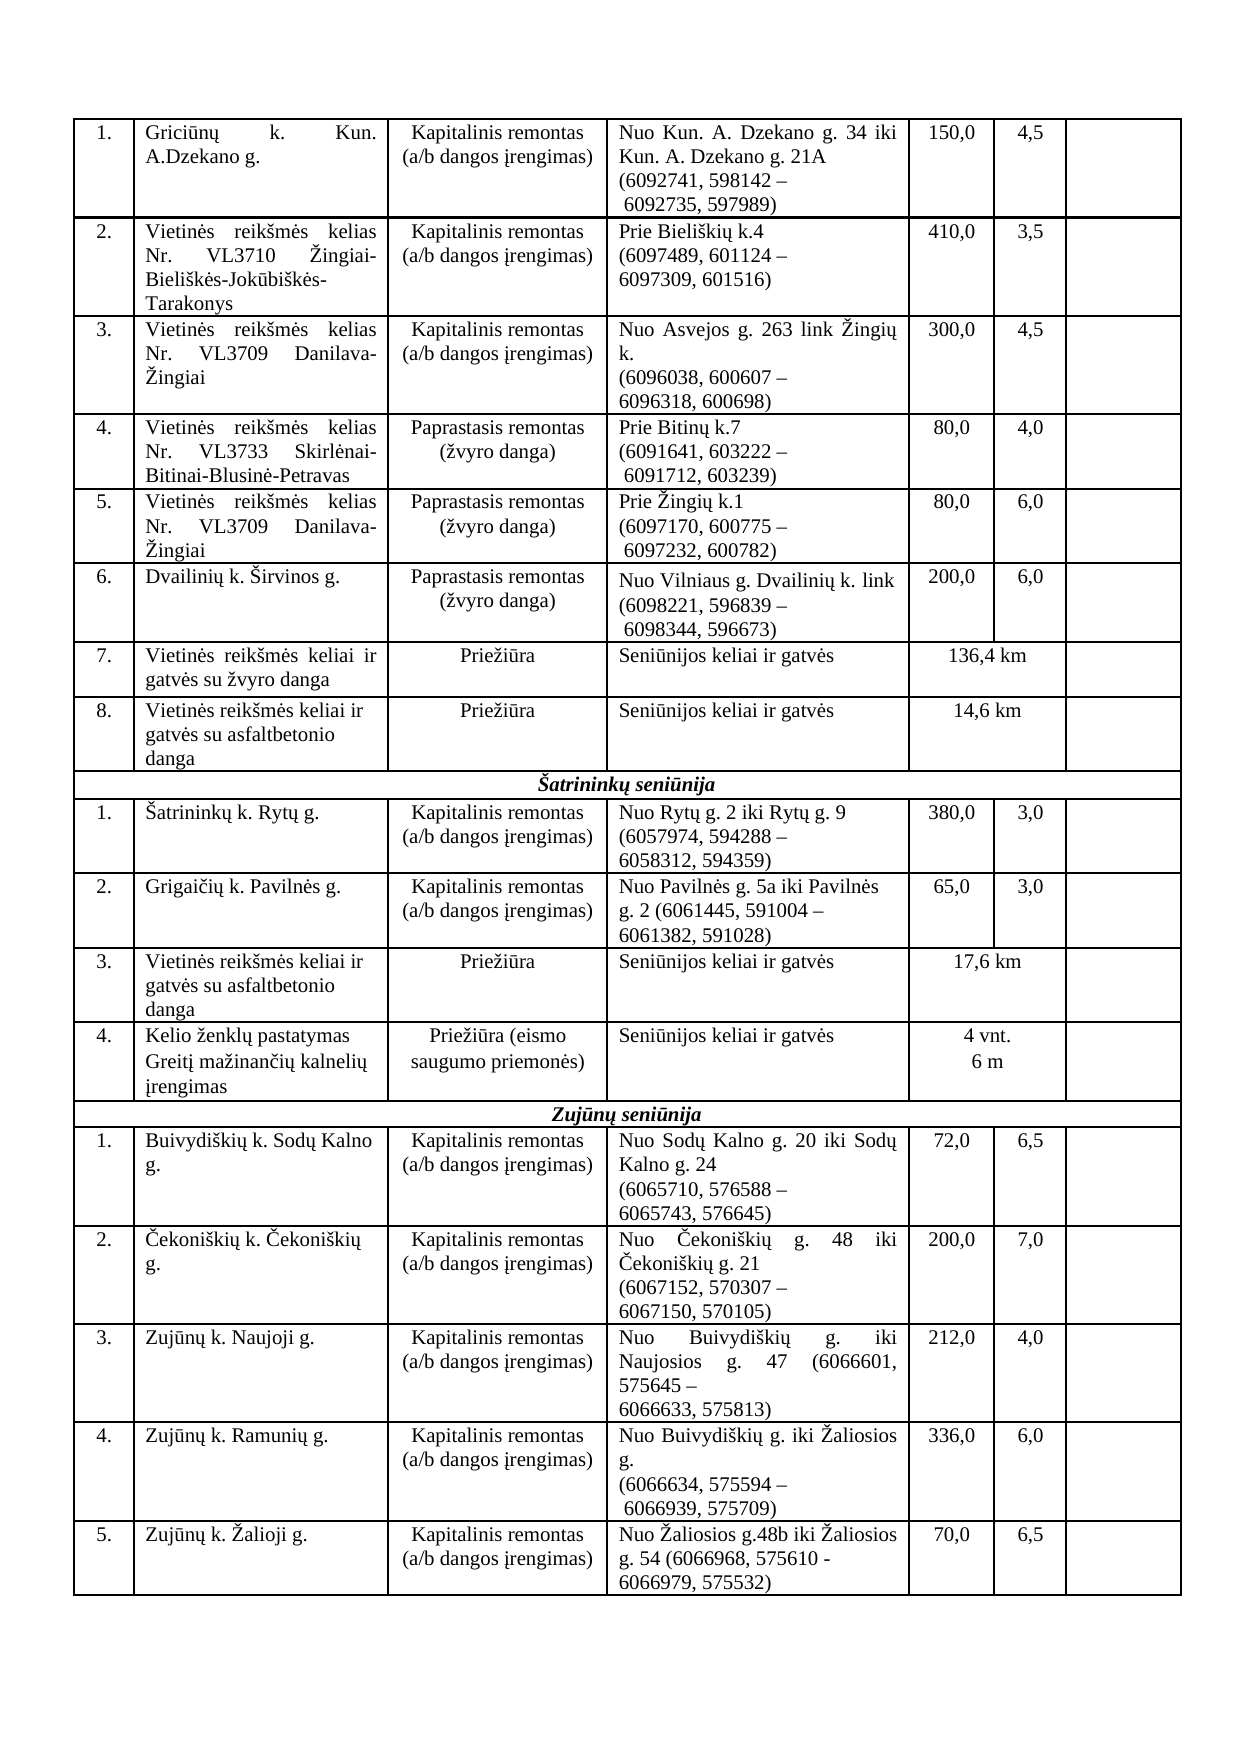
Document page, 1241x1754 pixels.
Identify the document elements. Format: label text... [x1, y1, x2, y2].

table_cell [1067, 1522, 1180, 1594]
table_cell Kelio ženklų pastatymas Greitį mažinančių kalnelių įrengimas [135, 1023, 387, 1100]
table_cell 70,0 [910, 1522, 993, 1594]
table_cell Vietinės reikšmės kelias Nr. VL3709 Danilava-Žingiai [135, 490, 387, 562]
table_cell 4. [75, 1423, 133, 1519]
table_cell Kapitalinis remontas (a/b dangos įrengimas) [389, 219, 606, 315]
table_cell 4,0 [995, 415, 1065, 487]
table_cell Kapitalinis remontas (a/b dangos įrengimas) [389, 317, 606, 413]
table_cell Zujūnų k. Naujoji g. [135, 1325, 387, 1421]
table_cell 2. [75, 219, 133, 315]
table_cell Kapitalinis remontas (a/b dangos įrengimas) [389, 1325, 606, 1421]
table_cell [1067, 1023, 1180, 1100]
table_cell Nuo Rytų g. 2 iki Rytų g. 9 (6057974, 594288 – 6058312, 594359) [608, 800, 908, 872]
table_cell Dvailinių k. Širvinos g. [135, 564, 387, 641]
table_cell Zujūnų k. Žalioji g. [135, 1522, 387, 1594]
table_cell Nuo Kun. A. Dzekano g. 34 iki Kun. A. Dzekano g. 21A (6092741, 598142 – 6092735, 597989) [608, 120, 908, 216]
table_cell Nuo Buivydiškių g. iki Naujosios g. 47 (6066601, 575645 – 6066633, 575813) [608, 1325, 908, 1421]
table_cell Kapitalinis remontas (a/b dangos įrengimas) [389, 1227, 606, 1323]
table_cell 4 vnt. 6 m [910, 1023, 1065, 1100]
table_cell Šatrininkų seniūnija [75, 772, 1180, 798]
table_cell Seniūnijos keliai ir gatvės [608, 1023, 908, 1100]
table_cell Šatrininkų k. Rytų g. [135, 800, 387, 872]
table_cell 4. [75, 415, 133, 487]
table_cell Čekoniškių k. Čekoniškių g. [135, 1227, 387, 1323]
table_cell Kapitalinis remontas (a/b dangos įrengimas) [389, 1522, 606, 1594]
table_cell 6,5 [995, 1522, 1065, 1594]
table_cell [1067, 1325, 1180, 1421]
table_cell 17,6 km [910, 949, 1065, 1021]
table_cell 300,0 [910, 317, 993, 413]
table_cell 1. [75, 1128, 133, 1224]
table_cell [1067, 120, 1180, 216]
table_cell Seniūnijos keliai ir gatvės [608, 698, 908, 770]
table_cell Kapitalinis remontas (a/b dangos įrengimas) [389, 800, 606, 872]
table_cell Prie Bitinų k.7 (6091641, 603222 – 6091712, 603239) [608, 415, 908, 487]
table_cell 150,0 [910, 120, 993, 216]
table_cell Grigaičių k. Pavilnės g. [135, 874, 387, 947]
table_cell Paprastasis remontas (žvyro danga) [389, 564, 606, 641]
table_cell 6,0 [995, 490, 1065, 562]
table_cell [1067, 564, 1180, 641]
table_cell 2. [75, 1227, 133, 1323]
table_cell Buivydiškių k. Sodų Kalno g. [135, 1128, 387, 1224]
table_cell [1067, 1423, 1180, 1519]
table_cell 336,0 [910, 1423, 993, 1519]
table_cell 136,4 km [910, 643, 1065, 696]
table_cell [1067, 949, 1180, 1021]
table_cell Prie Bieliškių k.4 (6097489, 601124 – 6097309, 601516) [608, 219, 908, 315]
table_cell Priežiūra [389, 949, 606, 1021]
table_cell Vietinės reikšmės keliai ir gatvės su asfaltbetonio danga [135, 698, 387, 770]
table_cell Zujūnų k. Ramunių g. [135, 1423, 387, 1519]
table_cell 7. [75, 643, 133, 696]
table_cell [1067, 1128, 1180, 1224]
table_cell 65,0 [910, 874, 993, 947]
table_cell 5. [75, 1522, 133, 1594]
table_cell Paprastasis remontas (žvyro danga) [389, 490, 606, 562]
table_cell 3. [75, 317, 133, 413]
table_cell 6,0 [995, 564, 1065, 641]
table_cell 14,6 km [910, 698, 1065, 770]
table_cell Seniūnijos keliai ir gatvės [608, 643, 908, 696]
table_cell 80,0 [910, 490, 993, 562]
table_cell 7,0 [995, 1227, 1065, 1323]
table_cell Prie Žingių k.1 (6097170, 600775 – 6097232, 600782) [608, 490, 908, 562]
table_cell Nuo Žaliosios g.48b iki Žaliosios g. 54 (6066968, 575610 - 6066979, 575532) [608, 1522, 908, 1594]
table_cell 5. [75, 490, 133, 562]
table_cell 4. [75, 1023, 133, 1100]
table_cell Nuo Sodų Kalno g. 20 iki Sodų Kalno g. 24 (6065710, 576588 – 6065743, 576645) [608, 1128, 908, 1224]
table_cell Vietinės reikšmės kelias Nr. VL3733 Skirlėnai-Bitinai-Blusinė-Petravas [135, 415, 387, 487]
table_cell Nuo Asvejos g. 263 link Žingių k. (6096038, 600607 – 6096318, 600698) [608, 317, 908, 413]
table_cell 1. [75, 120, 133, 216]
table_cell [1067, 490, 1180, 562]
table_cell Nuo Pavilnės g. 5a iki Pavilnės g. 2 (6061445, 591004 – 6061382, 591028) [608, 874, 908, 947]
table_cell Vietinės reikšmės keliai ir gatvės su asfaltbetonio danga [135, 949, 387, 1021]
table_cell [1067, 317, 1180, 413]
table_cell Nuo Buivydiškių g. iki Žaliosios g. (6066634, 575594 – 6066939, 575709) [608, 1423, 908, 1519]
table_cell 6,5 [995, 1128, 1065, 1224]
table_cell 8. [75, 698, 133, 770]
table_cell [1067, 874, 1180, 947]
table_cell Priežiūra (eismo saugumo priemonės) [389, 1023, 606, 1100]
table_cell Griciūnų k. Kun. A.Dzekano g. [135, 120, 387, 216]
table_cell 3,5 [995, 219, 1065, 315]
table_cell 3. [75, 1325, 133, 1421]
table_cell [1067, 643, 1180, 696]
table_cell Kapitalinis remontas (a/b dangos įrengimas) [389, 874, 606, 947]
table_cell Nuo Čekoniškių g. 48 iki Čekoniškių g. 21 (6067152, 570307 – 6067150, 570105) [608, 1227, 908, 1323]
table_cell [1067, 219, 1180, 315]
table_cell Vietinės reikšmės kelias Nr. VL3709 Danilava-Žingiai [135, 317, 387, 413]
table_cell Kapitalinis remontas (a/b dangos įrengimas) [389, 1423, 606, 1519]
table_cell 4,5 [995, 317, 1065, 413]
table_cell 6. [75, 564, 133, 641]
table_cell Vietinės reikšmės keliai ir gatvės su žvyro danga [135, 643, 387, 696]
table_cell 380,0 [910, 800, 993, 872]
table_cell 1. [75, 800, 133, 872]
table_cell Kapitalinis remontas (a/b dangos įrengimas) [389, 1128, 606, 1224]
table_cell 212,0 [910, 1325, 993, 1421]
table_cell [1067, 415, 1180, 487]
table_cell 4,5 [995, 120, 1065, 216]
table_cell Vietinės reikšmės kelias Nr. VL3710 Žingiai-Bieliškės-Jokūbiškės-Tarakonys [135, 219, 387, 315]
table_cell 200,0 [910, 564, 993, 641]
table_cell 6,0 [995, 1423, 1065, 1519]
table_cell 72,0 [910, 1128, 993, 1224]
table_cell 2. [75, 874, 133, 947]
table_cell Nuo Vilniaus g. Dvailinių k. link (6098221, 596839 – 6098344, 596673) [608, 564, 908, 641]
table_cell Seniūnijos keliai ir gatvės [608, 949, 908, 1021]
table_cell Priežiūra [389, 643, 606, 696]
table_cell 3. [75, 949, 133, 1021]
table_cell 410,0 [910, 219, 993, 315]
table_cell [1067, 800, 1180, 872]
table_cell 200,0 [910, 1227, 993, 1323]
table_cell [1067, 1227, 1180, 1323]
table_cell 80,0 [910, 415, 993, 487]
table_cell 3,0 [995, 800, 1065, 872]
table_cell 3,0 [995, 874, 1065, 947]
table_cell 4,0 [995, 1325, 1065, 1421]
table_cell Zujūnų seniūnija [75, 1102, 1180, 1126]
table_cell Priežiūra [389, 698, 606, 770]
table_cell Kapitalinis remontas (a/b dangos įrengimas) [389, 120, 606, 216]
table_cell Paprastasis remontas (žvyro danga) [389, 415, 606, 487]
table_cell [1067, 698, 1180, 770]
